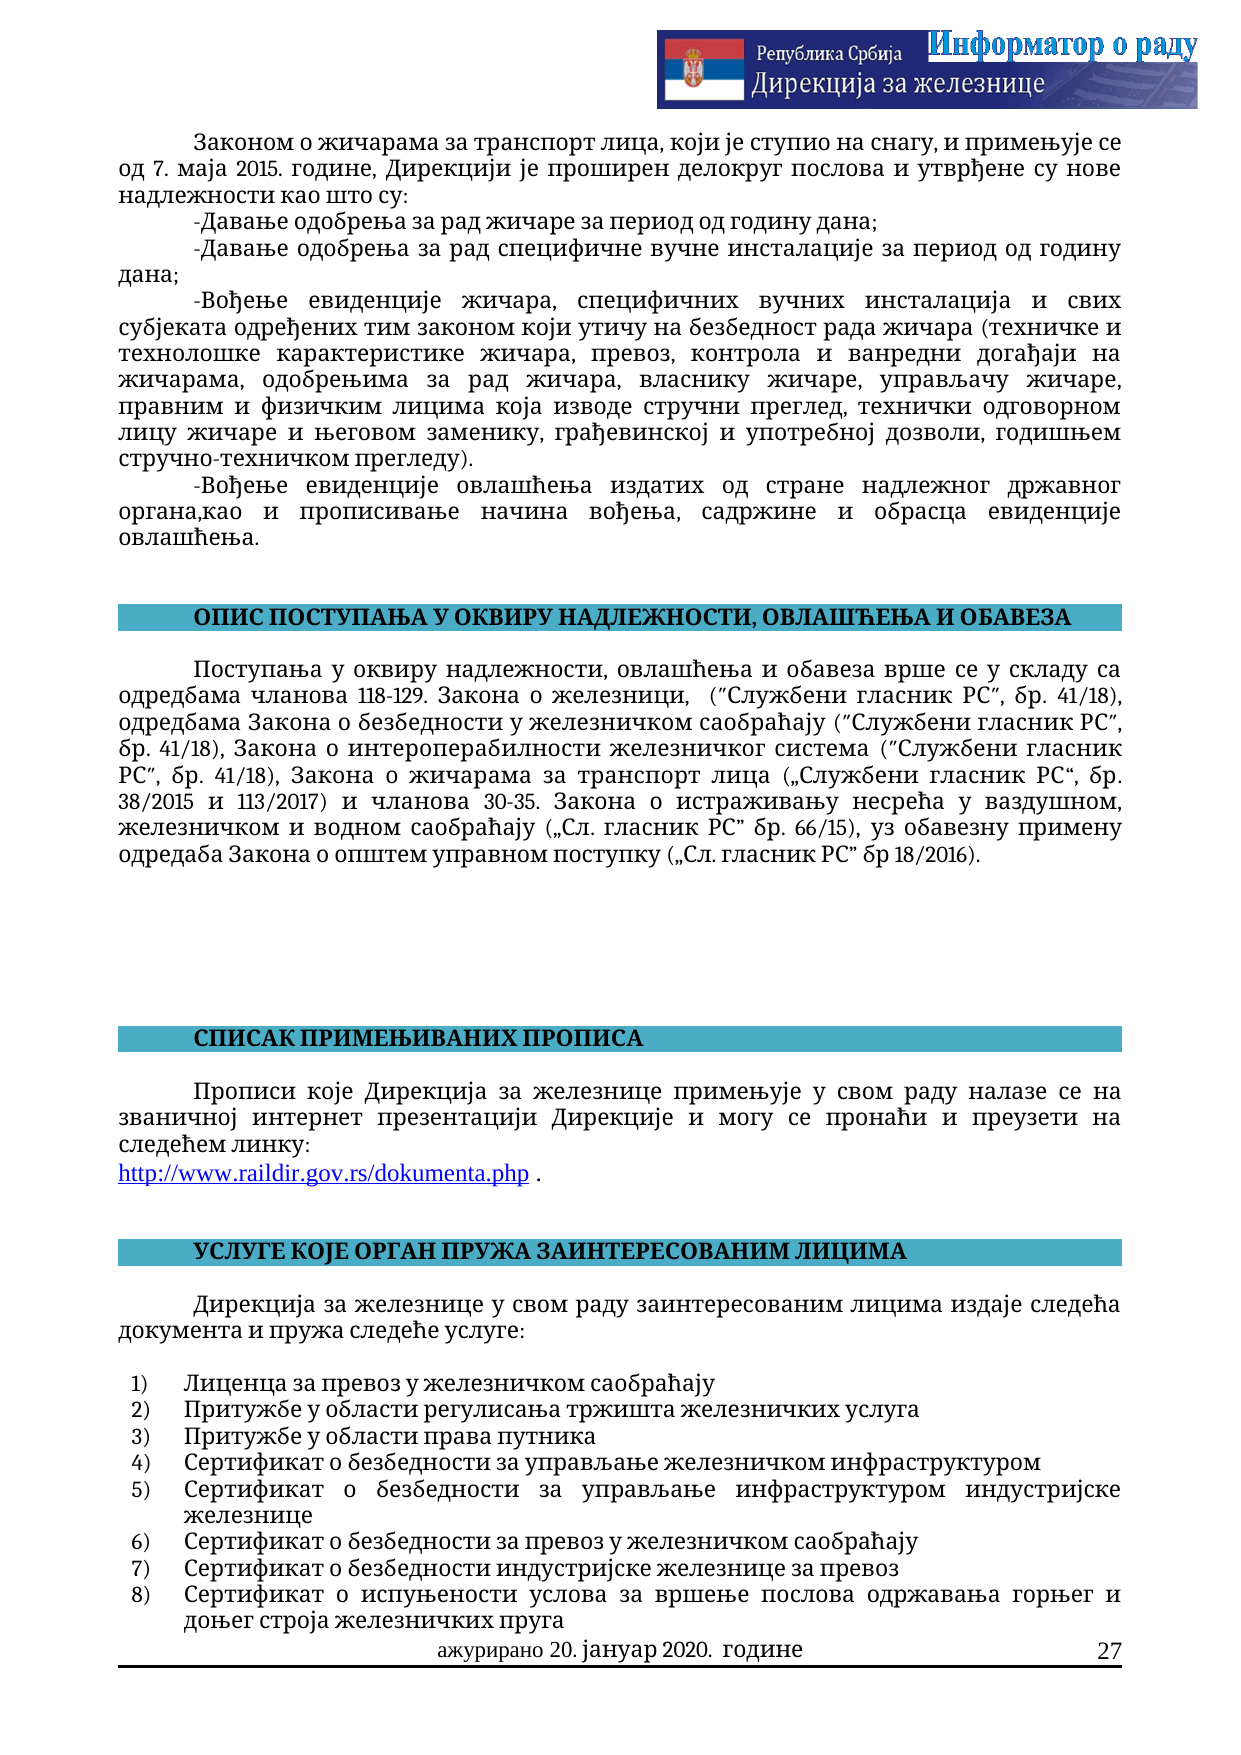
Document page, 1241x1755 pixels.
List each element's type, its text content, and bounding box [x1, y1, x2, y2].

text -Вођење евиденције жичара, специфичних вучних инсталација и свих субјеката одређених тим законом који утичу на безбедност рада жичара (техничке и технолошке карактеристике жичара, превоз, контрола и ванредни догађаји на жичарама, одобрењима за рад жичара, власнику жичаре, управљачу жичаре, правним и физичким лицима која изводе стручни преглед, технички одговорном лицу жичаре и његовом заменику, грађевинској и употребној дозволи, годишњем стручно-техничком прегледу). [118, 288, 1122, 472]
text Прописи које Дирекција за железнице примењује у свом раду налазе се на званичној интернет презентацији Дирекције и могу се пронаћи и преузети на следећем линку: [118, 1079, 1122, 1158]
text http://www.raildir.gov.rs/dokumenta.php . [118, 1158, 1122, 1186]
subtitle ОПИС ПОСТУПАЊА У ОКВИРУ НАДЛЕЖНОСТИ, ОВЛАШЋЕЊА И ОБАВЕЗА [118, 604, 1122, 631]
list Лиценца за превоз у железничком саобраћају [131, 1371, 1122, 1397]
list Сертификат о безбедности индустријске железнице за превоз [131, 1555, 1122, 1582]
text -Давање одобрења за рад жичаре за период од годину дана; [118, 209, 1122, 235]
subtitle УСЛУГЕ КОЈЕ ОРГАН ПРУЖА ЗАИНТЕРЕСОВАНИМ ЛИЦИМА [118, 1239, 1122, 1266]
list Притужбе у области регулисања тржишта железничких услуга [131, 1397, 1122, 1424]
list Притужбе у области права путника [131, 1424, 1122, 1450]
subtitle СПИСАК ПРИМЕЊИВАНИХ ПРОПИСА [118, 1026, 1122, 1052]
list Сертификат о безбедности за превоз у железничком саобраћају [131, 1529, 1122, 1555]
list Сертификат о безбедности за управљање инфраструктуром индустријске железнице [131, 1476, 1122, 1529]
text Законом о жичарама за транспорт лица, који је ступио на снагу, и примењује се од 7. маја 2015. године, Дирекцији је проширен делокруг послова и утврђене су нове надлежности као што су: [118, 130, 1122, 209]
text Дирекција за железнице у свом раду заинтересованим лицима издаје следећа документа и пружа следеће услуге: [118, 1292, 1122, 1344]
list Сертификат о испуњености услова за вршење послова одржавања горњег и доњег строја железничких пруга [131, 1582, 1122, 1634]
text -Вођење евиденције овлашћења издатих од стране надлежног државног органа,као и прописивање начина вођења, садржине и обрасца евиденције овлашћења. [118, 472, 1122, 552]
list Сертификат о безбедности за управљање железничком инфраструктуром [131, 1450, 1122, 1476]
text -Давање одобрења за рад специфичне вучне инсталације за период од годину дана; [118, 235, 1122, 288]
text Поступања у оквиру надлежности, овлашћења и обавеза врше се у складу са одредбама чланова 118-129. Закона о железници, (″Службени гласник РС″, бр. 41/18), одредбама Закона о безбедности у железничком саобраћају (″Службени гласник РС″, бр. 41/18), Закона о интероперабилности железничког система (″Службени гласник РС″, бр. 41/18), Закона о жичарама за транспорт лица („Службени гласник РС“, бр. 38/2015 и 113/2017) и чланова 30-35. Закона о истраживању несрећа у ваздушном, железничком и водном саобраћају („Сл. гласник РС” бр. 66/15), уз обавезну примену одредаба Закона о општем управном поступку („Сл. гласник РС” бр 18/2016). [118, 657, 1122, 868]
